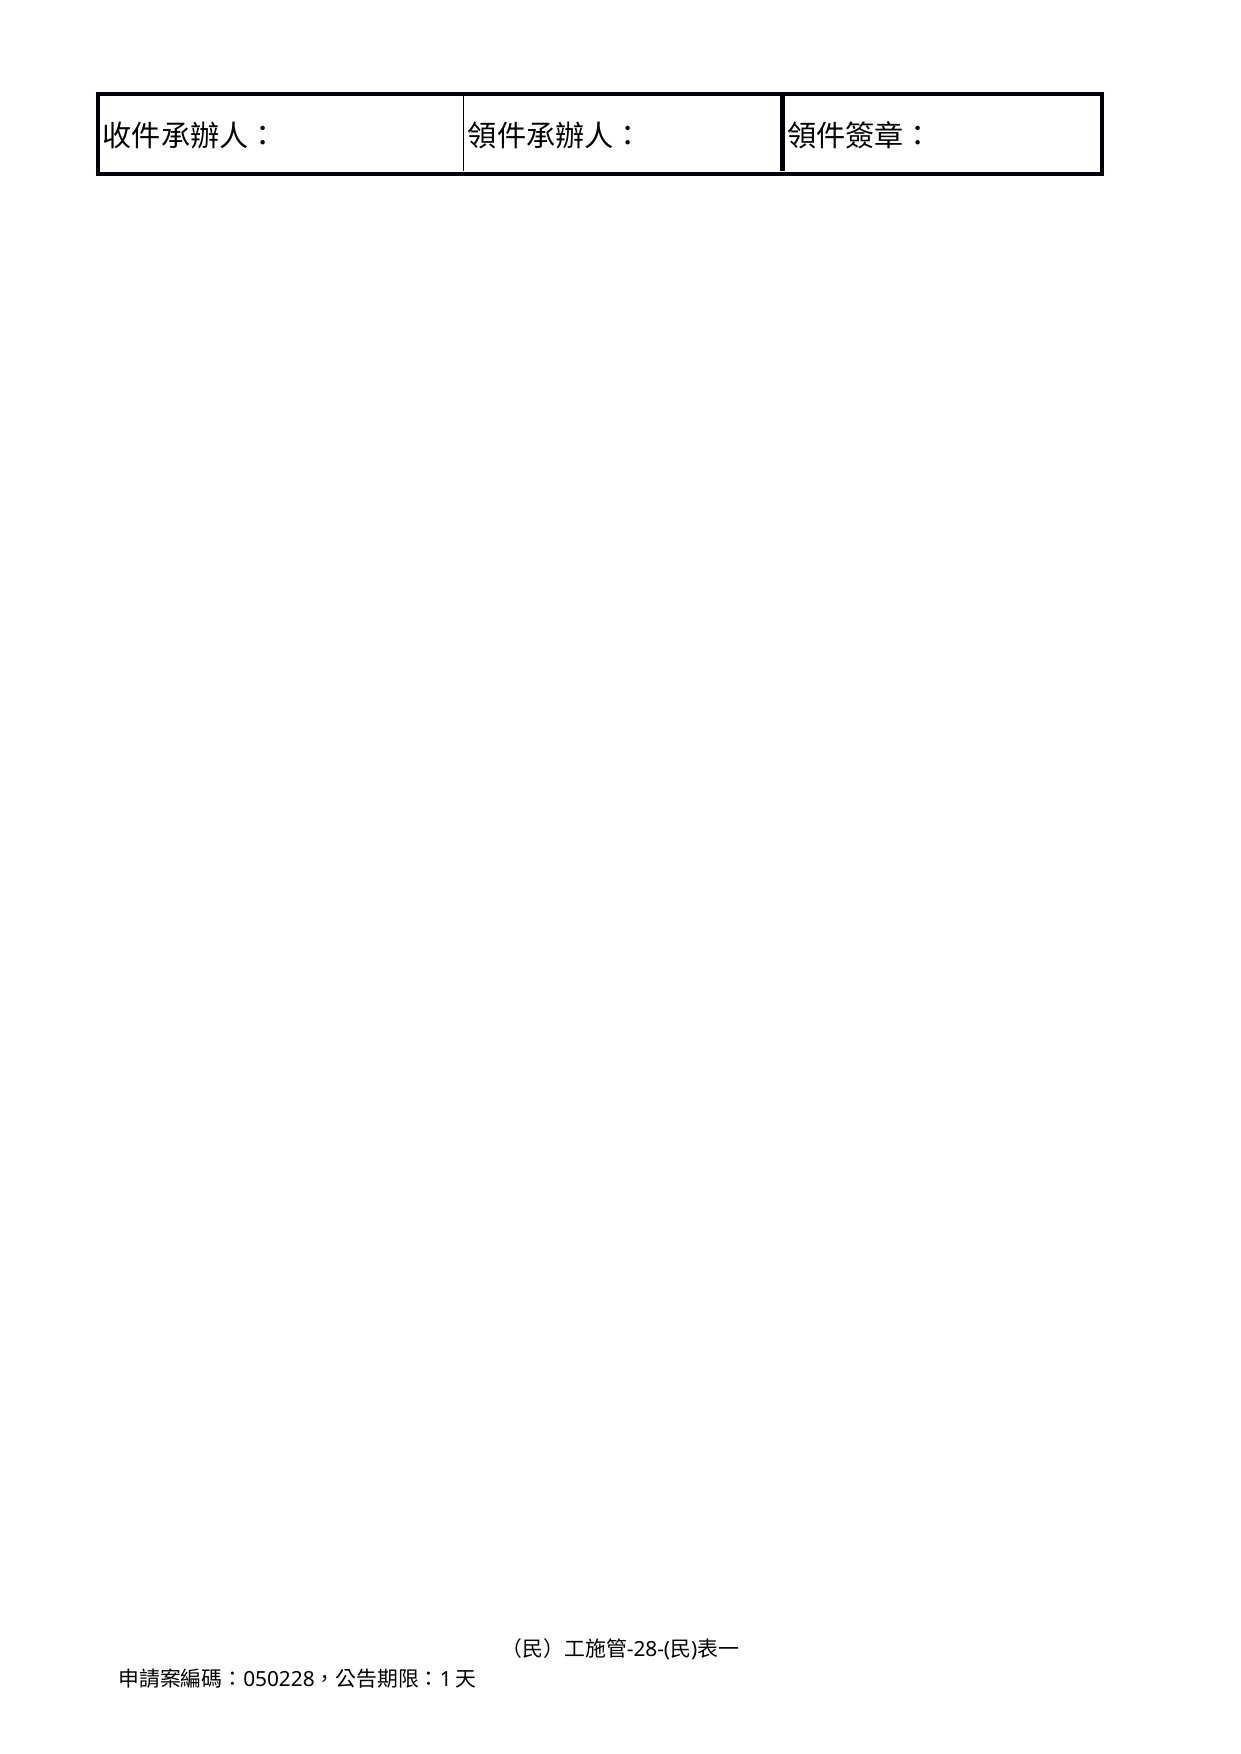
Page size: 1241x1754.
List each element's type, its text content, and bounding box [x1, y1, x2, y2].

table_cell 收件承辦人： [100, 96, 463, 171]
table_cell 領件簽章： [785, 96, 1100, 171]
table_cell 領件承辦人： [464, 96, 780, 171]
